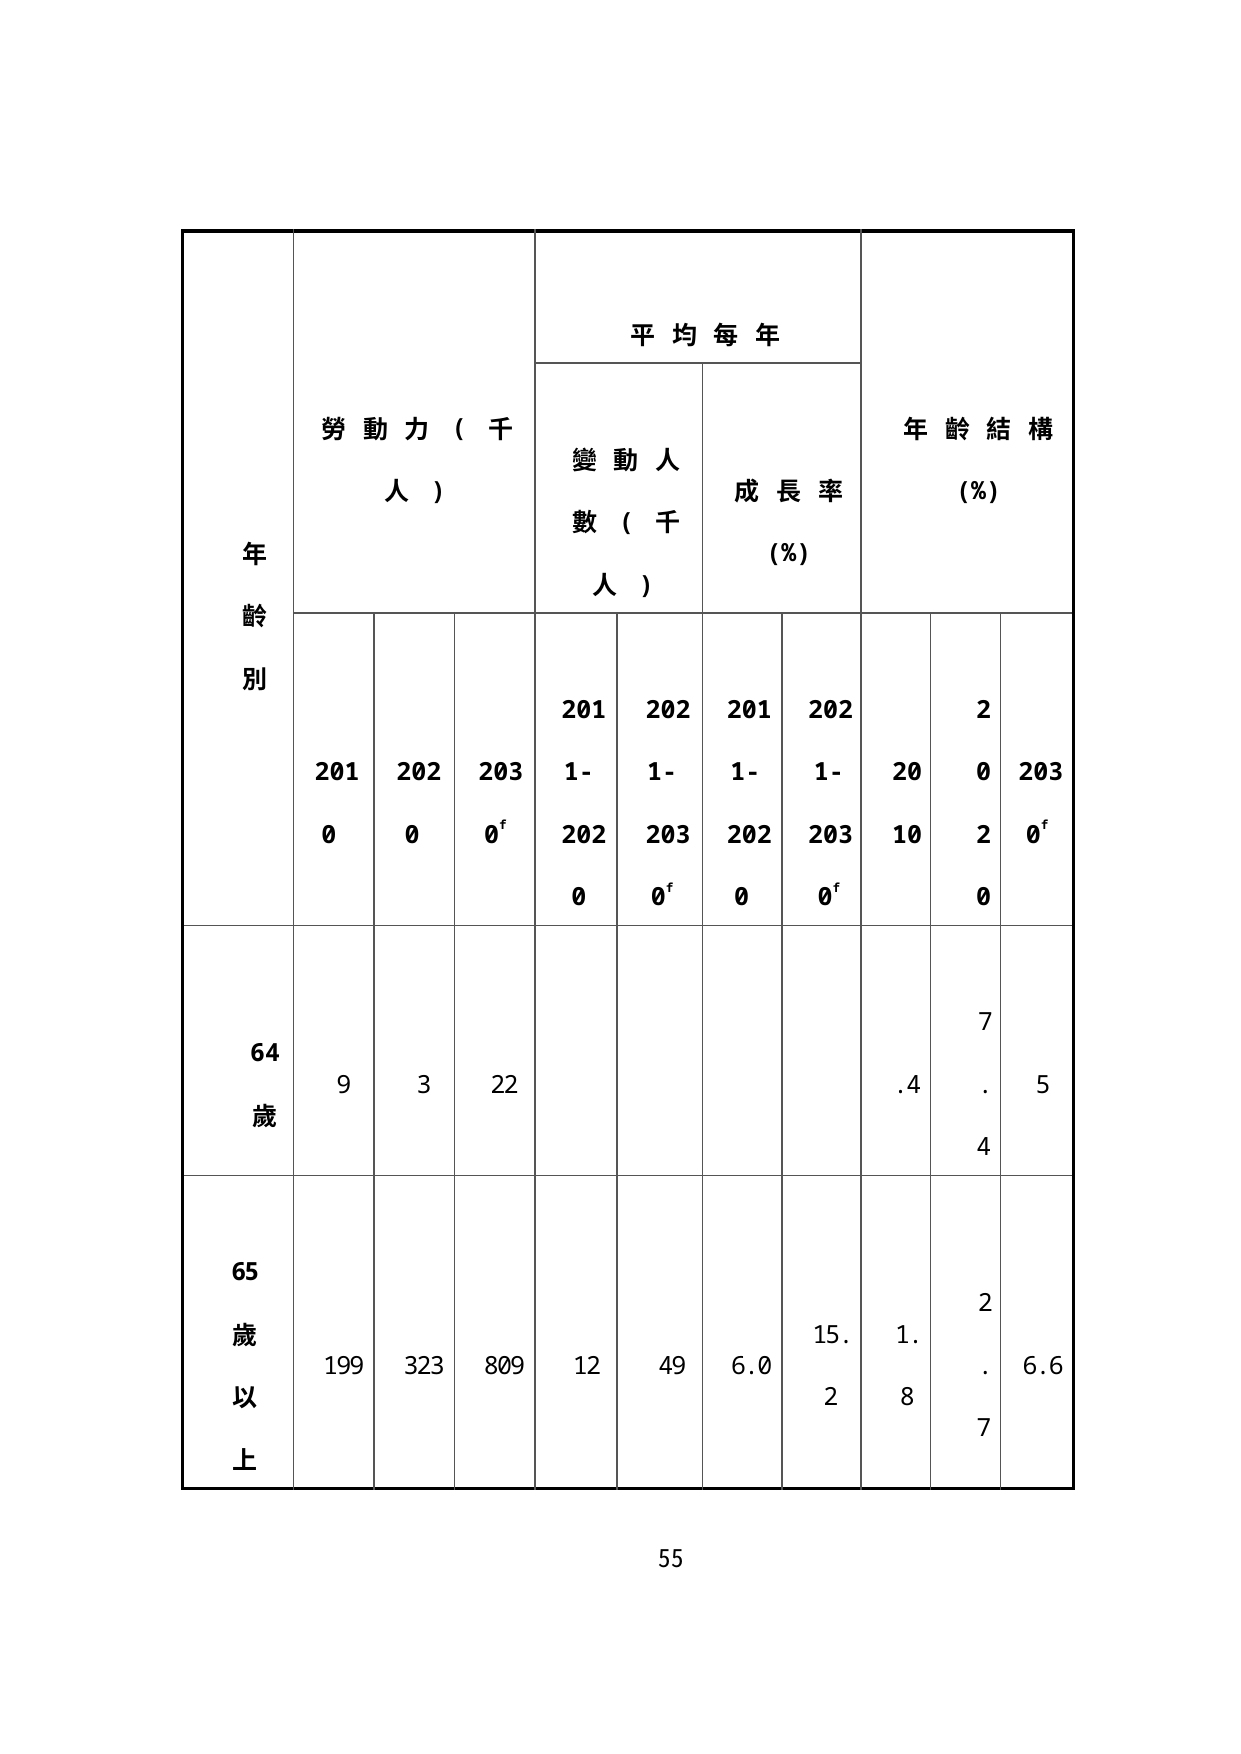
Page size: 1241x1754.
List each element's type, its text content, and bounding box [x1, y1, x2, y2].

table_cell 7.4 [931, 926, 1000, 1174]
table_cell 1.8 [862, 1176, 930, 1487]
table_cell 15.2 [783, 1176, 860, 1487]
table_cell 9 [294, 926, 373, 1174]
table_cell 2011- 2020 [703, 614, 781, 924]
table_cell 323 [375, 1176, 454, 1487]
table_cell 2.7 [931, 1176, 1000, 1487]
table_cell 2010 [294, 614, 373, 924]
table_cell 2021- 2030f [618, 614, 702, 924]
table_cell 2021- 2030f [783, 614, 860, 924]
table_cell 22 [455, 926, 534, 1174]
table_cell .4 [862, 926, 930, 1174]
table_cell 2011- 2020 [536, 614, 616, 924]
table_cell [783, 926, 860, 1174]
table_cell 809 [455, 1176, 534, 1487]
table_cell 5 [1001, 926, 1072, 1174]
table_cell 成長率(%) [703, 364, 860, 612]
table_cell [703, 926, 781, 1174]
table_header 平均每年 [536, 233, 860, 362]
table_header 勞動力(千人) [294, 233, 534, 612]
table_cell 199 [294, 1176, 373, 1487]
table_cell 3 [375, 926, 454, 1174]
table_cell [536, 926, 616, 1174]
table_header 年齡結構(%) [862, 233, 1072, 612]
table_cell 2030f [455, 614, 534, 924]
table_cell 65歲以上 [184, 1176, 293, 1487]
table_cell 12 [536, 1176, 616, 1487]
table_cell [618, 926, 702, 1174]
table_cell 2030f [1001, 614, 1072, 924]
table_cell 6.0 [703, 1176, 781, 1487]
table_cell 2010 [862, 614, 930, 924]
table_cell 2020 [931, 614, 1000, 924]
table_cell 變動人數(千人) [536, 364, 702, 612]
table_cell 49 [618, 1176, 702, 1487]
table_header 年齡別 [184, 233, 293, 924]
table_cell 2020 [375, 614, 454, 924]
table_cell 64歲 [184, 926, 293, 1174]
table_cell 6.6 [1001, 1176, 1072, 1487]
